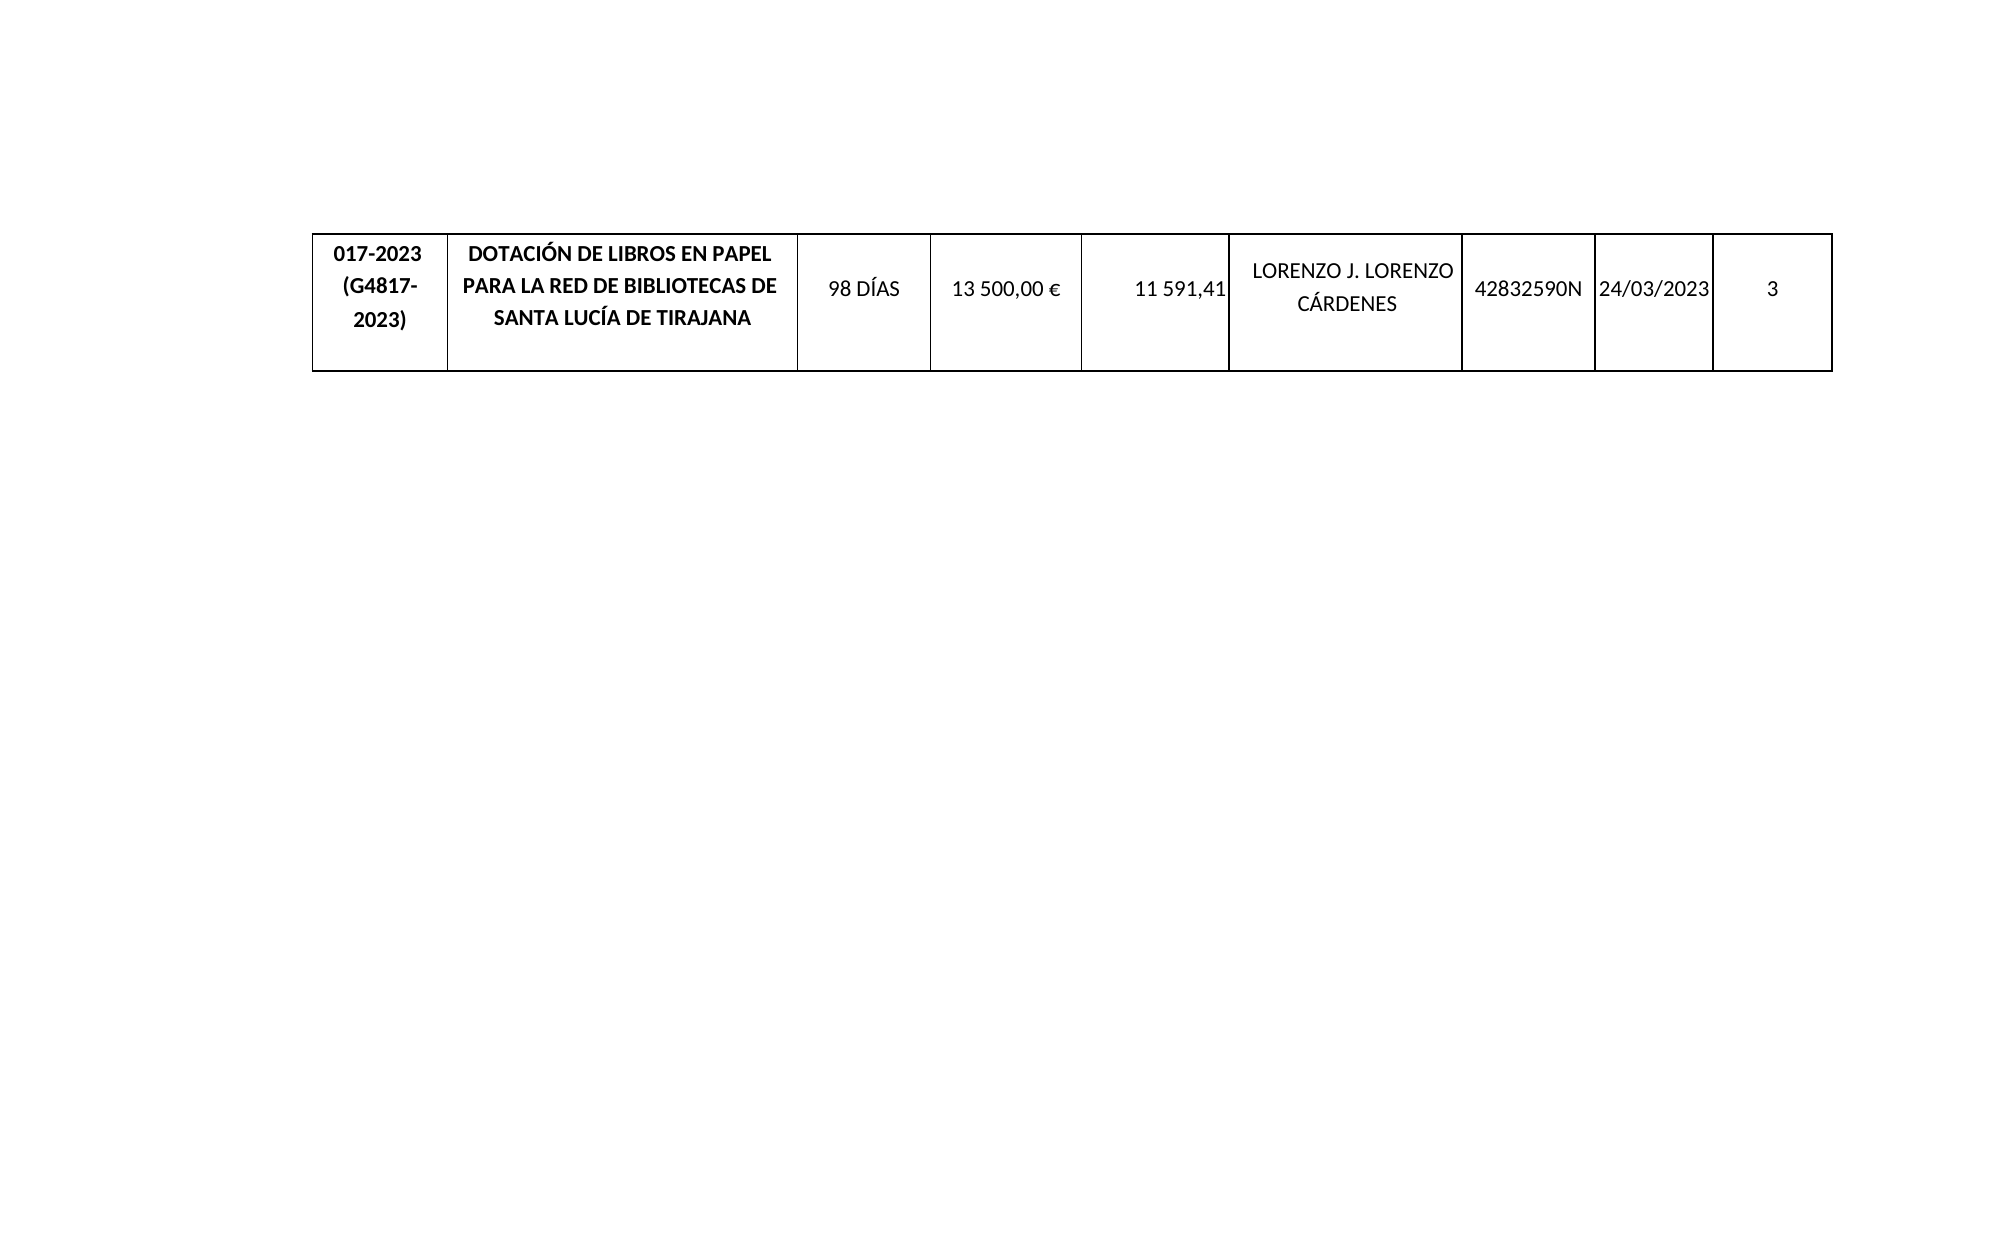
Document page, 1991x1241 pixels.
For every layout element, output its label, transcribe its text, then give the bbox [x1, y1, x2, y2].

table_cell LORENZO J. LORENZO CÁRDENES [1230, 235, 1461, 370]
table_cell 98 DÍAS [798, 235, 930, 370]
table_cell 3 [1714, 235, 1831, 370]
table_cell 11 591,41 € [1082, 235, 1228, 370]
table_cell DOTACIÓN DE LIBROS EN PAPEL PARA LA RED DE BIBLIOTECAS DE SANTA LUCÍA DE TIRAJANA [448, 235, 797, 370]
table_cell 13 500,00 € [931, 235, 1081, 370]
table_cell 42832590N [1463, 235, 1594, 370]
table_cell 017-2023 (G4817- 2023) [313, 235, 447, 370]
table_cell 24/03/2023 [1596, 235, 1712, 370]
